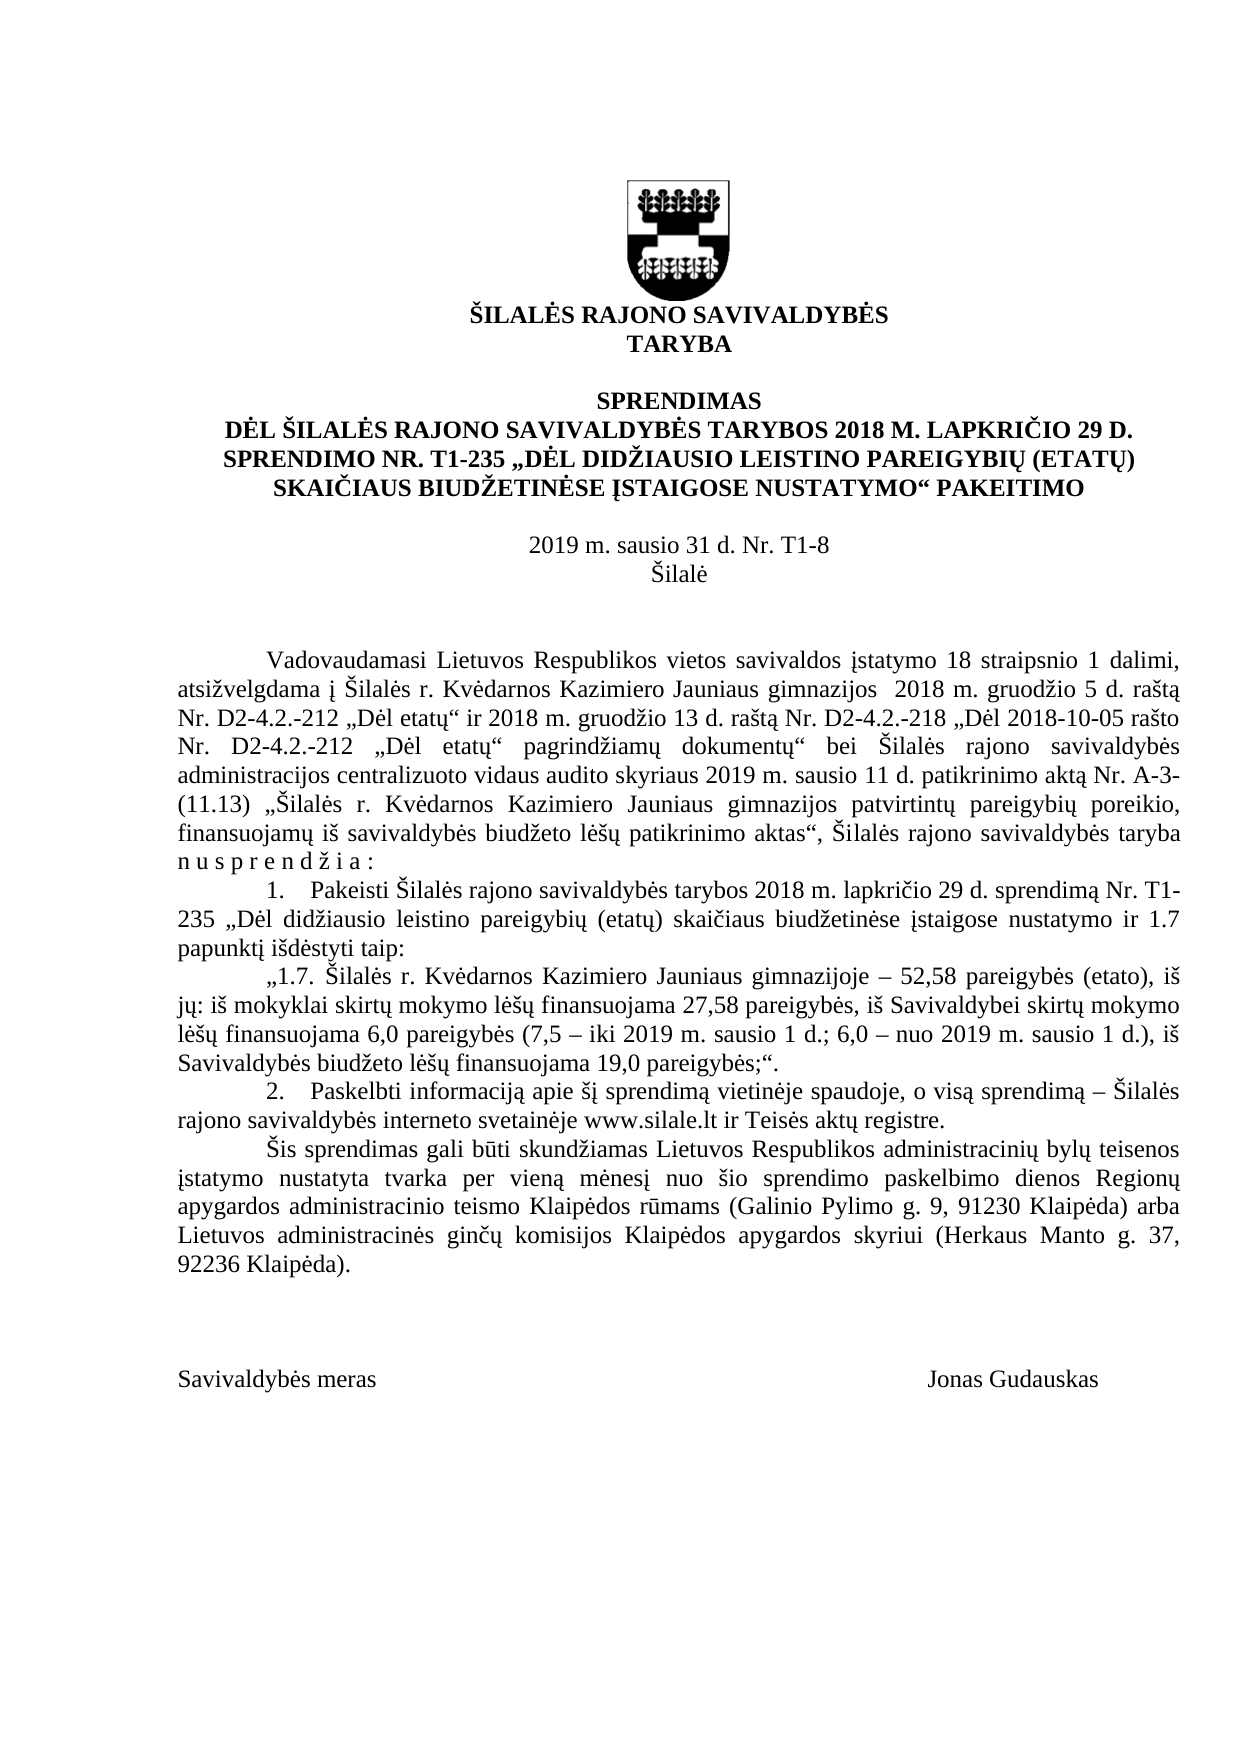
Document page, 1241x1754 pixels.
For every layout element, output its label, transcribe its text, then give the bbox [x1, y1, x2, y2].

text Šis sprendimas gali būti skundžiamas Lietuvos Respublikos administracinių bylų teisenos įstatymo nustatyta tvarka per vieną mėnesį nuo šio sprendimo paskelbimo dienos Regionų apygardos administracinio teismo Klaipėdos rūmams (Galinio Pylimo g. 9, 91230 Klaipėda) arba Lietuvos administracinės ginčų komisijos Klaipėdos apygardos skyriui (Herkaus Manto g. 37, 92236 Klaipėda). [177, 1134, 1181, 1278]
text Vadovaudamasi Lietuvos Respublikos vietos savivaldos įstatymo 18 straipsnio 1 dalimi, atsižvelgdama į Šilalės r. Kvėdarnos Kazimiero Jauniaus gimnazijos 2018 m. gruodžio 5 d. raštą Nr. D2-4.2.-212 „Dėl etatų“ ir 2018 m. gruodžio 13 d. raštą Nr. D2-4.2.-218 „Dėl 2018-10-05 rašto Nr. D2-4.2.-212 „Dėl etatų“ pagrindžiamų dokumentų“ bei Šilalės rajono savivaldybės administracijos centralizuoto vidaus audito skyriaus 2019 m. sausio 11 d. patikrinimo aktą Nr. A-3-(11.13) „Šilalės r. Kvėdarnos Kazimiero Jauniaus gimnazijos patvirtintų pareigybių poreikio, finansuojamų iš savivaldybės biudžeto lėšų patikrinimo aktas“, Šilalės rajono savivaldybės taryba nusprendžia: [177, 645, 1181, 875]
text TARYBA [177, 329, 1181, 358]
text 2. Paskelbti informaciją apie šį sprendimą vietinėje spaudoje, o visą sprendimą – Šilalės rajono savivaldybės interneto svetainėje www.silale.lt ir Teisės aktų registre. [177, 1076, 1181, 1134]
text Savivaldybės meras Jonas Gudauskas [177, 1364, 1181, 1393]
text 2019 m. sausio 31 d. Nr. T1-8 [177, 530, 1181, 559]
text Šilalė [177, 559, 1181, 588]
text SPRENDIMAS [177, 386, 1181, 415]
text 1. Pakeisti Šilalės rajono savivaldybės tarybos 2018 m. lapkričio 29 d. sprendimą Nr. T1-235 „Dėl didžiausio leistino pareigybių (etatų) skaičiaus biudžetinėse įstaigose nustatymo ir 1.7 papunktį išdėstyti taip: [177, 875, 1181, 961]
text „1.7. Šilalės r. Kvėdarnos Kazimiero Jauniaus gimnazijoje – 52,58 pareigybės (etato), iš jų: iš mokyklai skirtų mokymo lėšų finansuojama 27,58 pareigybės, iš Savivaldybei skirtų mokymo lėšų finansuojama 6,0 pareigybės (7,5 – iki 2019 m. sausio 1 d.; 6,0 – nuo 2019 m. sausio 1 d.), iš Savivaldybės biudžeto lėšų finansuojama 19,0 pareigybės;“. [177, 961, 1181, 1076]
text DĖL ŠILALĖS RAJONO SAVIVALDYBĖS TARYBOS 2018 M. LAPKRIČIO 29 D. SPRENDIMO NR. T1-235 „DĖL DIDŽIAUSIO LEISTINO PAREIGYBIŲ (ETATŲ) SKAIČIAUS BIUDŽETINĖSE ĮSTAIGOSE NUSTATYMO“ PAKEITIMO [177, 415, 1181, 501]
text ŠILALĖS RAJONO SAVIVALDYBĖS [177, 300, 1181, 329]
